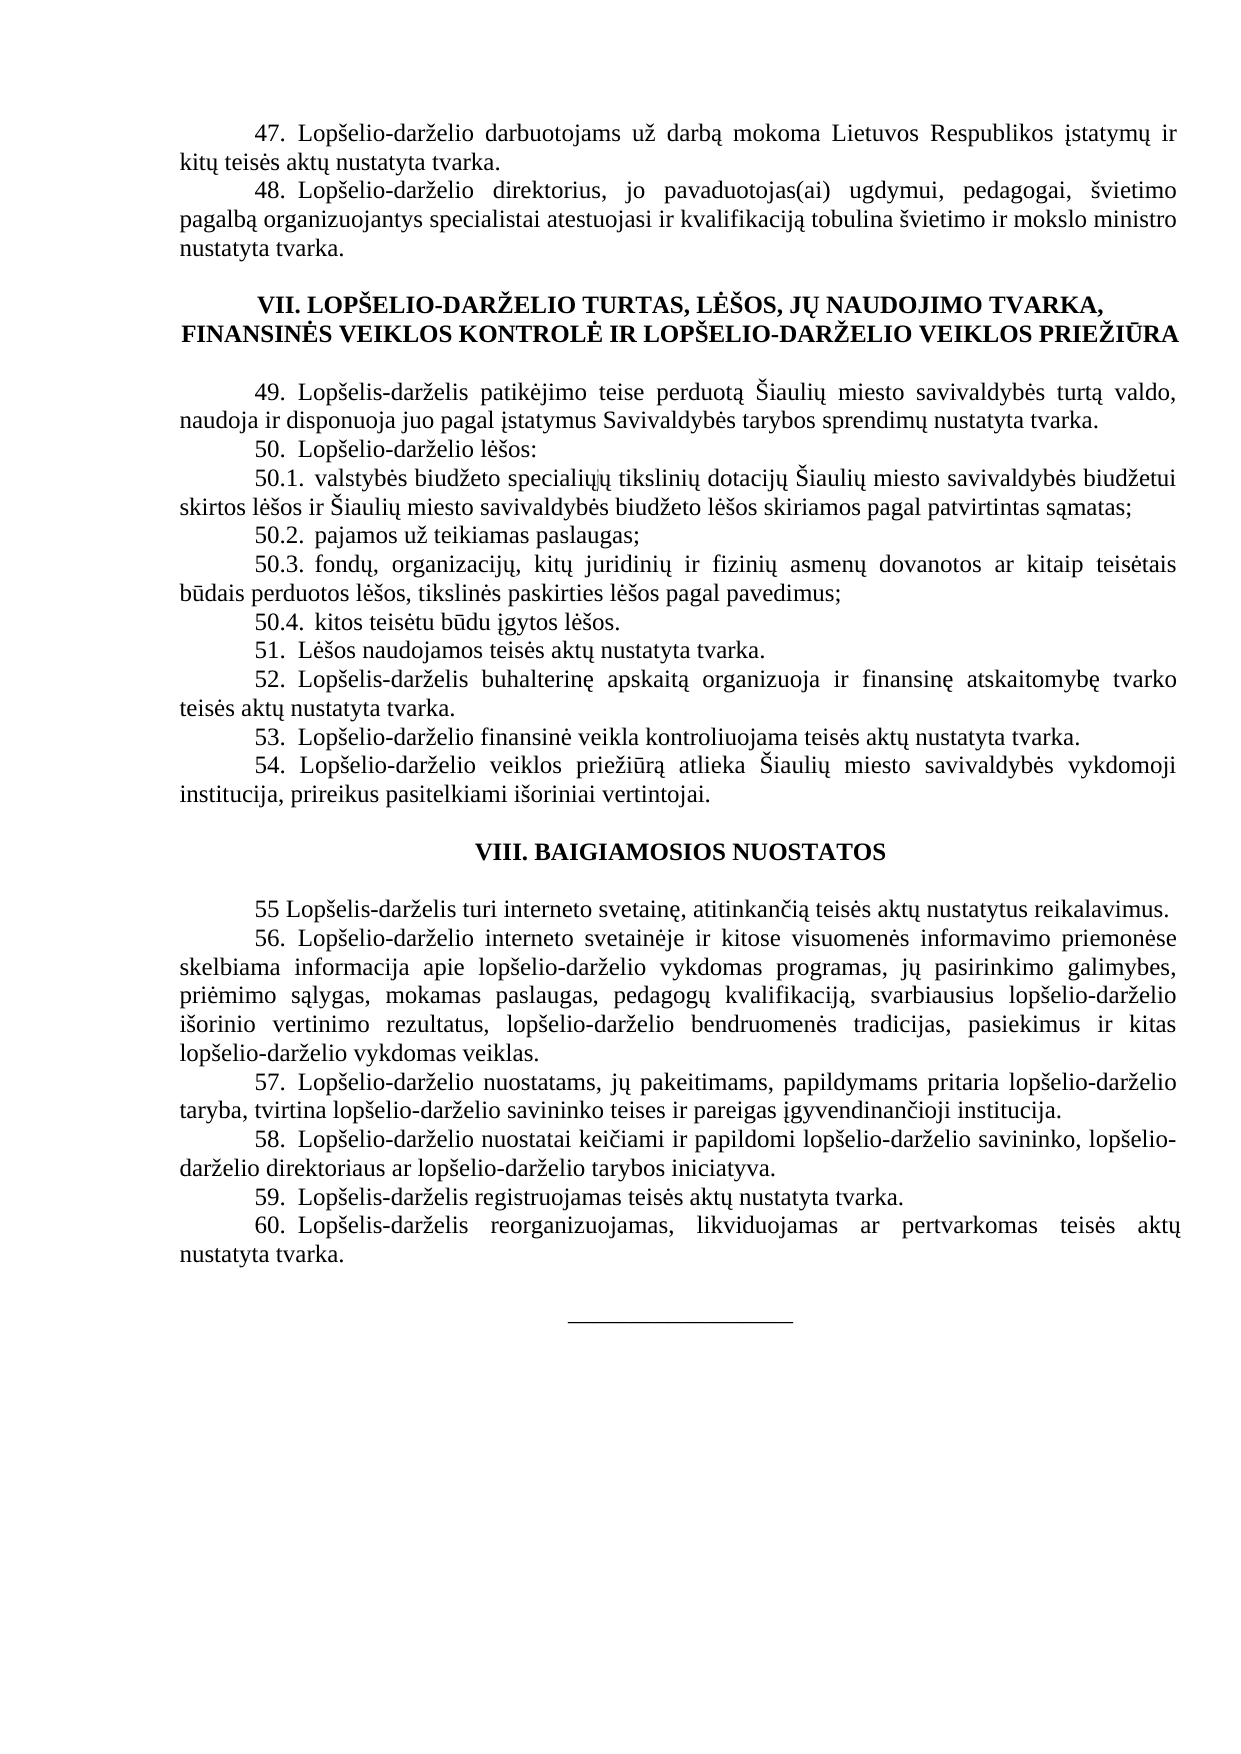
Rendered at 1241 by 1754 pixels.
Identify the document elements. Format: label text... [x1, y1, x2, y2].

text 51. Lėšos naudojamos teisės aktų nustatyta tvarka. [179, 636, 1181, 664]
text 50. Lopšelio-darželio lėšos: [179, 434, 1181, 463]
text 57. Lopšelio-darželio nuostatams, jų pakeitimams, papildymams pritaria lopšelio-darželio taryba, tvirtina lopšelio-darželio savininko teises ir pareigas įgyvendinančioji institucija. [179, 1067, 1177, 1124]
text 50.2. pajamos už teikiamas paslaugas; [179, 521, 1181, 549]
text __________________ [179, 1297, 1181, 1326]
text 50.4. kitos teisėtu būdu įgytos lėšos. [179, 607, 1181, 636]
text 56. Lopšelio-darželio interneto svetainėje ir kitose visuomenės informavimo priemonėse skelbiama informacija apie lopšelio-darželio vykdomas programas, jų pasirinkimo galimybes, priėmimo sąlygas, mokamas paslaugas, pedagogų kvalifikaciją, svarbiausius lopšelio-darželio išorinio vertinimo rezultatus, lopšelio-darželio bendruomenės tradicijas, pasiekimus ir kitas lopšelio-darželio vykdomas veiklas. [179, 923, 1177, 1067]
text VIII. BAIGIAMOSIOS NUOSTATOS [179, 837, 1181, 866]
text 58. Lopšelio-darželio nuostatai keičiami ir papildomi lopšelio-darželio savininko, lopšelio- darželio direktoriaus ar lopšelio-darželio tarybos iniciatyva. [179, 1124, 1177, 1182]
text 59. Lopšelis-darželis registruojamas teisės aktų nustatyta tvarka. [179, 1182, 1181, 1211]
text 60. Lopšelis-darželis reorganizuojamas, likviduojamas ar pertvarkomas teisės aktų nustatyta tvarka. [179, 1211, 1181, 1268]
text 55 Lopšelis-darželis turi interneto svetainę, atitinkančią teisės aktų nustatytus reikalavimus. [179, 894, 1181, 923]
text 52. Lopšelis-darželis buhalterinę apskaitą organizuoja ir finansinę atskaitomybę tvarko teisės aktų nustatyta tvarka. [179, 664, 1177, 722]
text 47. Lopšelio-darželio darbuotojams už darbą mokoma Lietuvos Respublikos įstatymų ir kitų teisės aktų nustatyta tvarka. [179, 118, 1177, 176]
text 48. Lopšelio-darželio direktorius, jo pavaduotojas(ai) ugdymui, pedagogai, švietimo pagalbą organizuojantys specialistai atestuojasi ir kvalifikaciją tobulina švietimo ir mokslo ministro nustatyta tvarka. [179, 176, 1177, 262]
text 50.1. valstybės biudžeto specialiųjų tikslinių dotacijų Šiaulių miesto savivaldybės biudžetui skirtos lėšos ir Šiaulių miesto savivaldybės biudžeto lėšos skiriamos pagal patvirtintas sąmatas; [179, 463, 1177, 521]
text 54. Lopšelio-darželio veiklos priežiūrą atlieka Šiaulių miesto savivaldybės vykdomoji institucija, prireikus pasitelkiami išoriniai vertintojai. [179, 751, 1177, 808]
text 49. Lopšelis-darželis patikėjimo teise perduotą Šiaulių miesto savivaldybės turtą valdo, naudoja ir disponuoja juo pagal įstatymus Savivaldybės tarybos sprendimų nustatyta tvarka. [179, 377, 1177, 434]
text 50.3. fondų, organizacijų, kitų juridinių ir fizinių asmenų dovanotos ar kitaip teisėtais būdais perduotos lėšos, tikslinės paskirties lėšos pagal pavedimus; [179, 549, 1177, 607]
text VII. LOPŠELIO-DARŽELIO TURTAS, LĖŠOS, JŲ NAUDOJIMO TVARKA, FINANSINĖS VEIKLOS KONTROLĖ IR LOPŠELIO-DARŽELIO VEIKLOS PRIEŽIŪRA [179, 291, 1181, 348]
text 53. Lopšelio-darželio finansinė veikla kontroliuojama teisės aktų nustatyta tvarka. [179, 722, 1181, 751]
